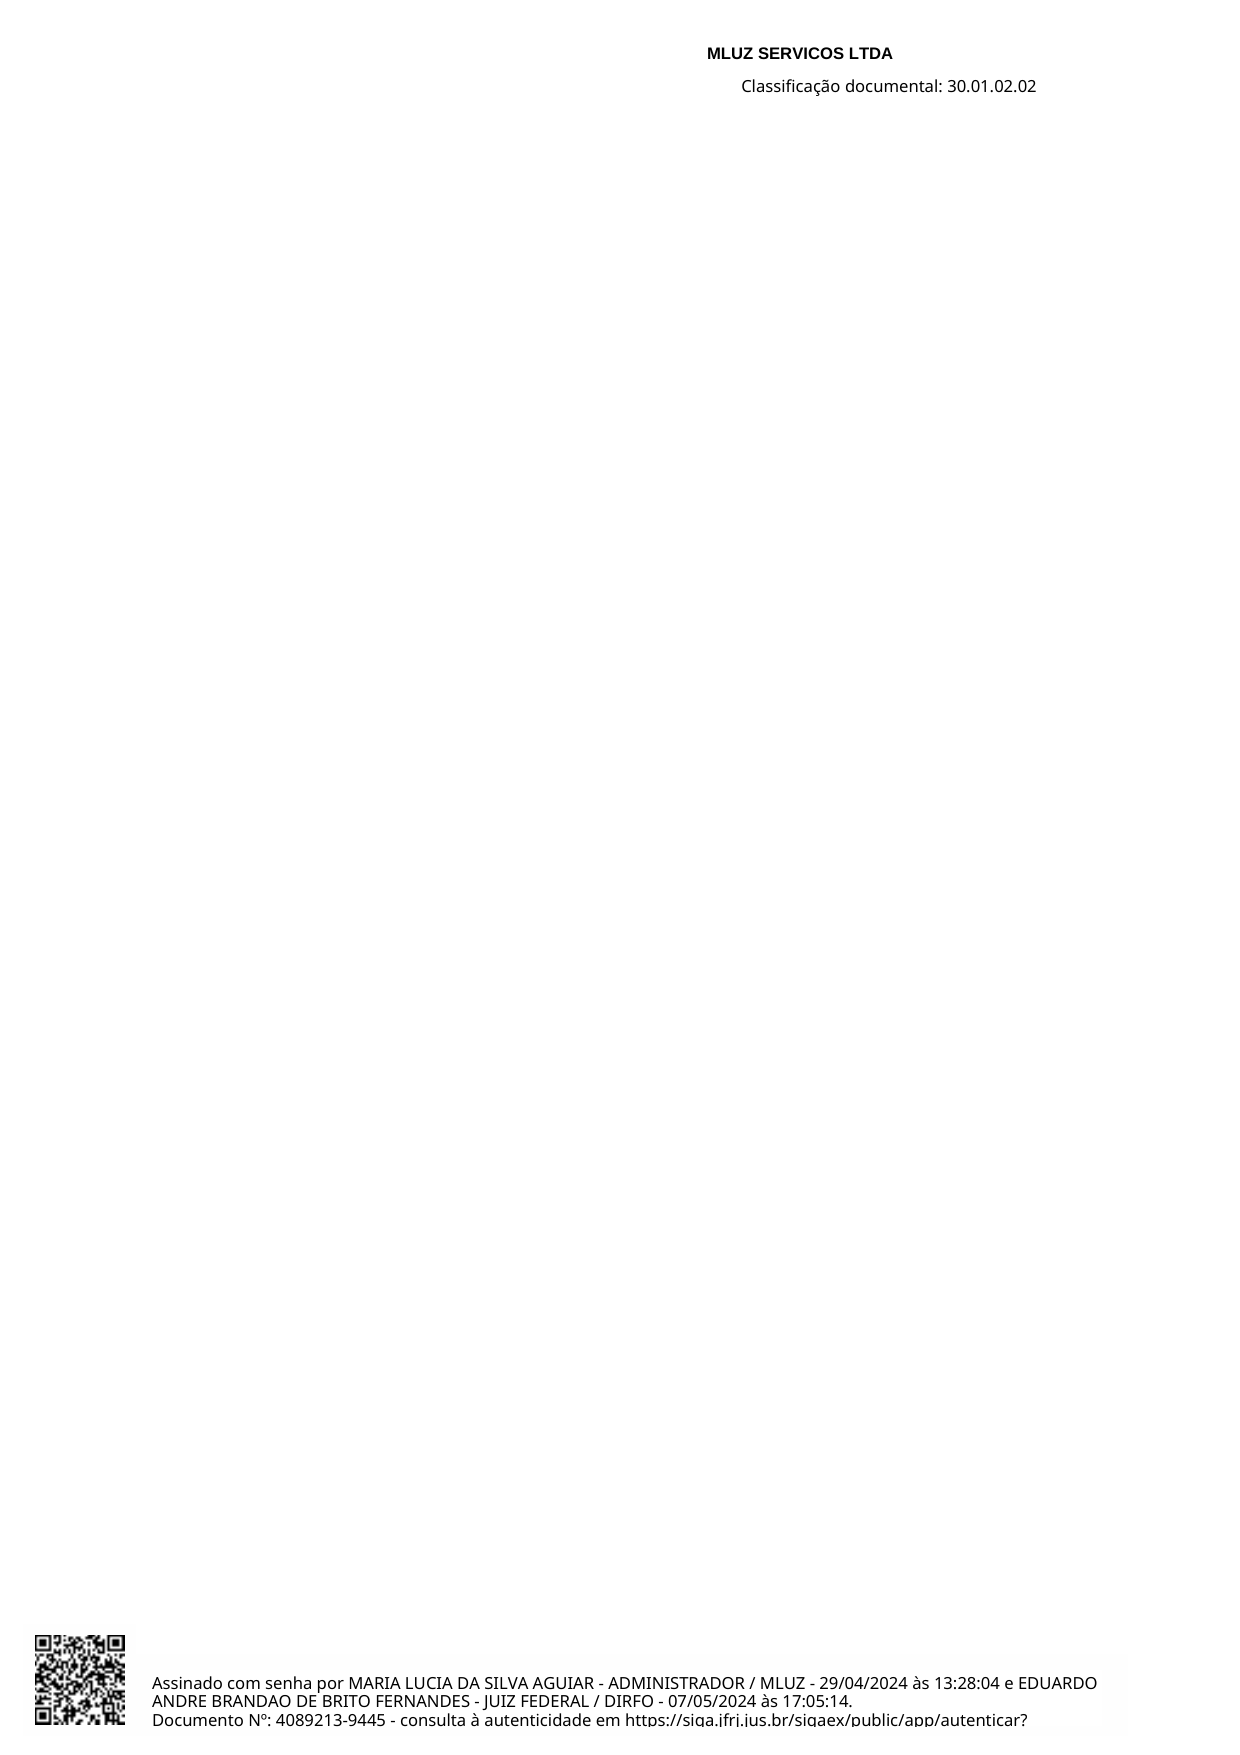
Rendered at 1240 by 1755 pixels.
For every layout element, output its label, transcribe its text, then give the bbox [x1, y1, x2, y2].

subtitle MLUZ SERVICOS LTDA [707, 44, 1219, 63]
text Classificação documental: 30.01.02.02 [741, 75, 1219, 97]
